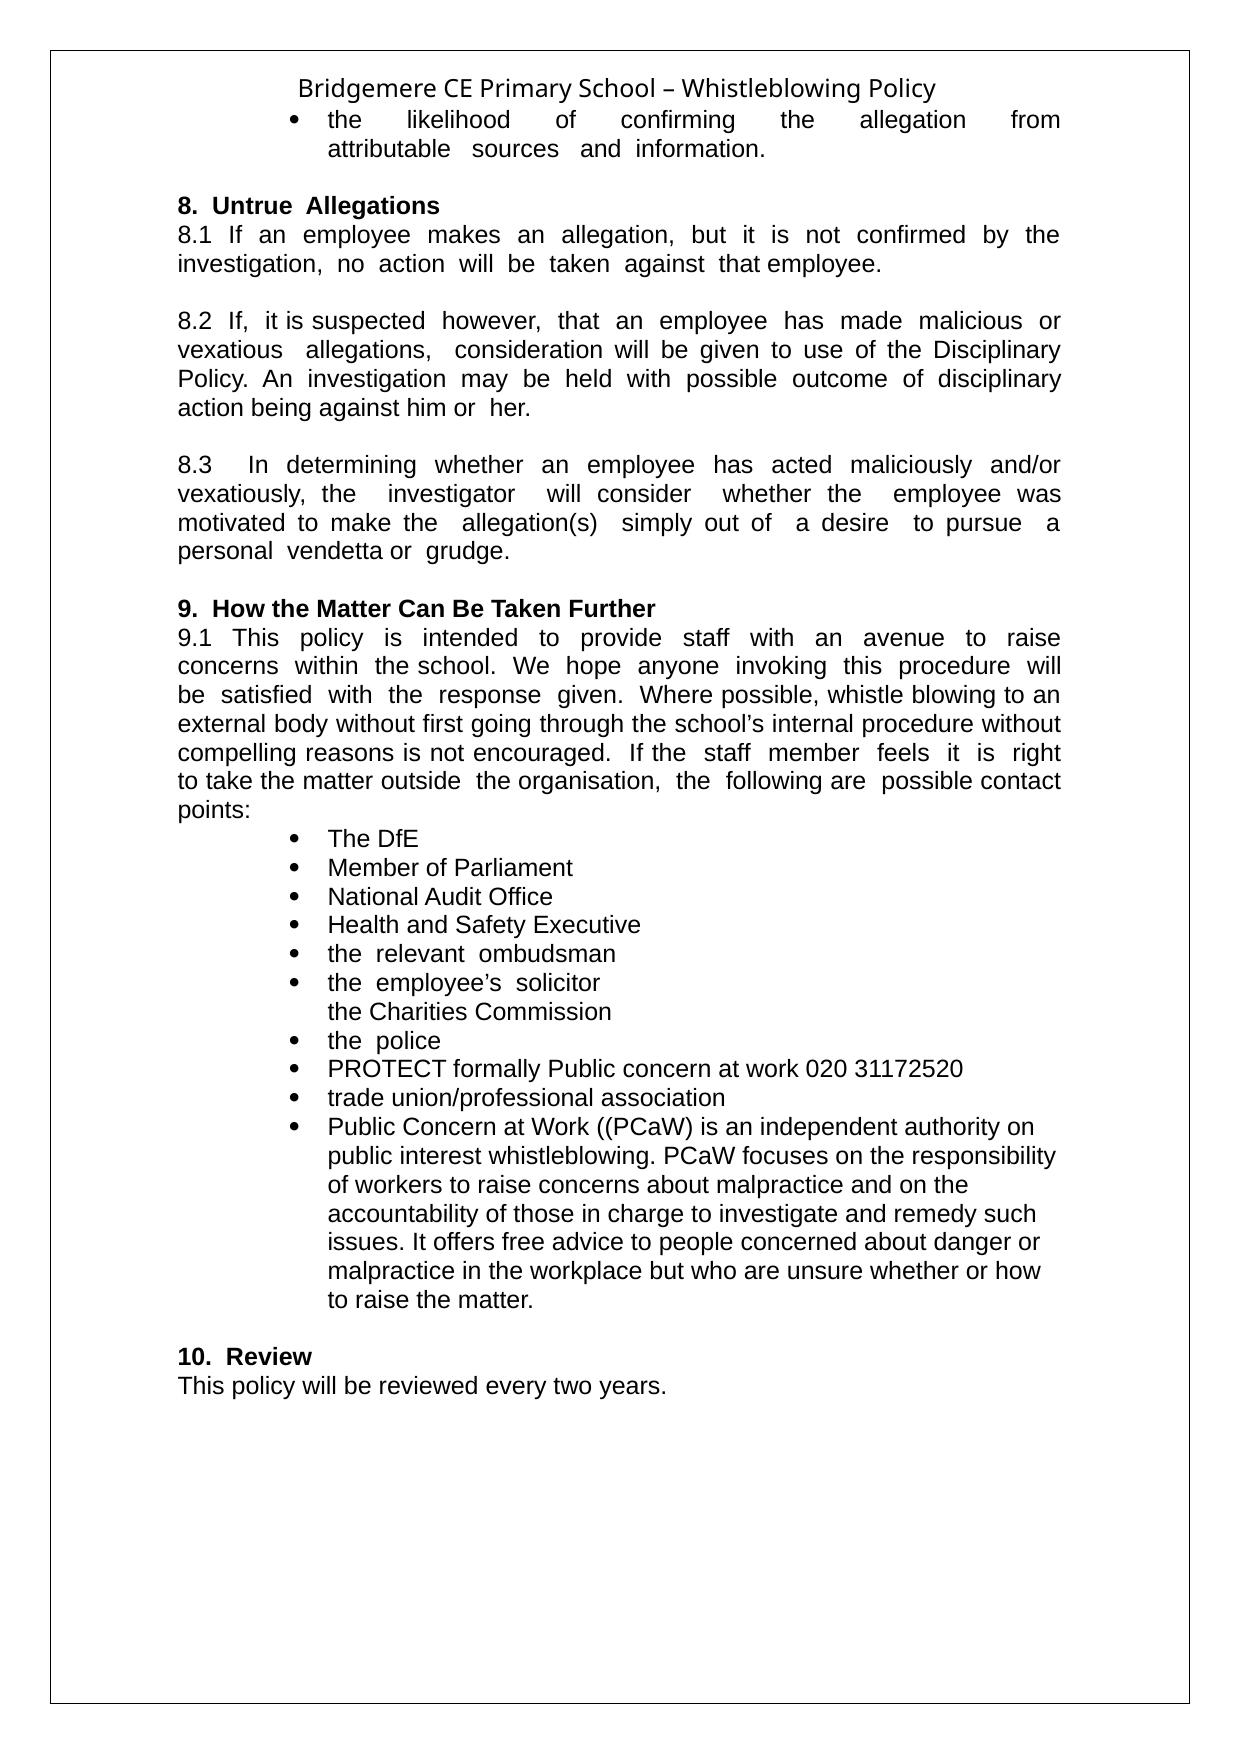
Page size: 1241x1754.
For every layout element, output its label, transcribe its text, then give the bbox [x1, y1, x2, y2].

list the employee’s solicitor [290, 968, 1063, 997]
list National Audit Office [290, 881, 1063, 910]
list Health and Safety Executive [290, 910, 1063, 939]
list the likelihood of confirming the allegation from attributable sources and information. [290, 105, 1063, 162]
list the relevant ombudsman [290, 939, 1063, 968]
text 9.1 This policy is intended to provide staff with an avenue to raise concerns within the school. We hope anyone invoking this procedure will be satisfied with the response given. Where possible, whistle blowing to an external body without first going through the school’s internal procedure without compelling reasons is not encouraged. If the staff member feels it is right to take the matter outside the organisation, the following are possible contact points: [177, 622, 1063, 824]
text 8. Untrue Allegations [177, 191, 1063, 220]
text This policy will be reviewed every two years. [177, 1371, 1063, 1400]
text 9. How the Matter Can Be Taken Further [177, 594, 1063, 622]
text 8.2 If, it is suspected however, that an employee has made malicious or vexatious allegations, consideration will be given to use of the Disciplinary Policy. An investigation may be held with possible outcome of disciplinary action being against him or her. [177, 306, 1063, 421]
list the police [290, 1026, 1063, 1054]
text the Charities Commission [327, 997, 1063, 1026]
list Public Concern at Work ((PCaW) is an independent authority on public interest whistleblowing. PCaW focuses on the responsibility of workers to raise concerns about malpractice and on the accountability of those in charge to investigate and remedy such issues. It offers free advice to people concerned about danger or malpractice in the workplace but who are unsure whether or how to raise the matter. [290, 1112, 1063, 1313]
text 8.3 In determining whether an employee has acted maliciously and/or vexatiously, the investigator will consider whether the employee was motivated to make the allegation(s) simply out of a desire to pursue a personal vendetta or grudge. [177, 450, 1063, 565]
text 10. Review [177, 1342, 1063, 1371]
list PROTECT formally Public concern at work 020 31172520 [290, 1054, 1063, 1083]
list The DfE [290, 824, 1063, 853]
text 8.1 If an employee makes an allegation, but it is not confirmed by the investigation, no action will be taken against that employee. [177, 220, 1063, 277]
list Member of Parliament [290, 853, 1063, 881]
list trade union/professional association [290, 1083, 1063, 1112]
